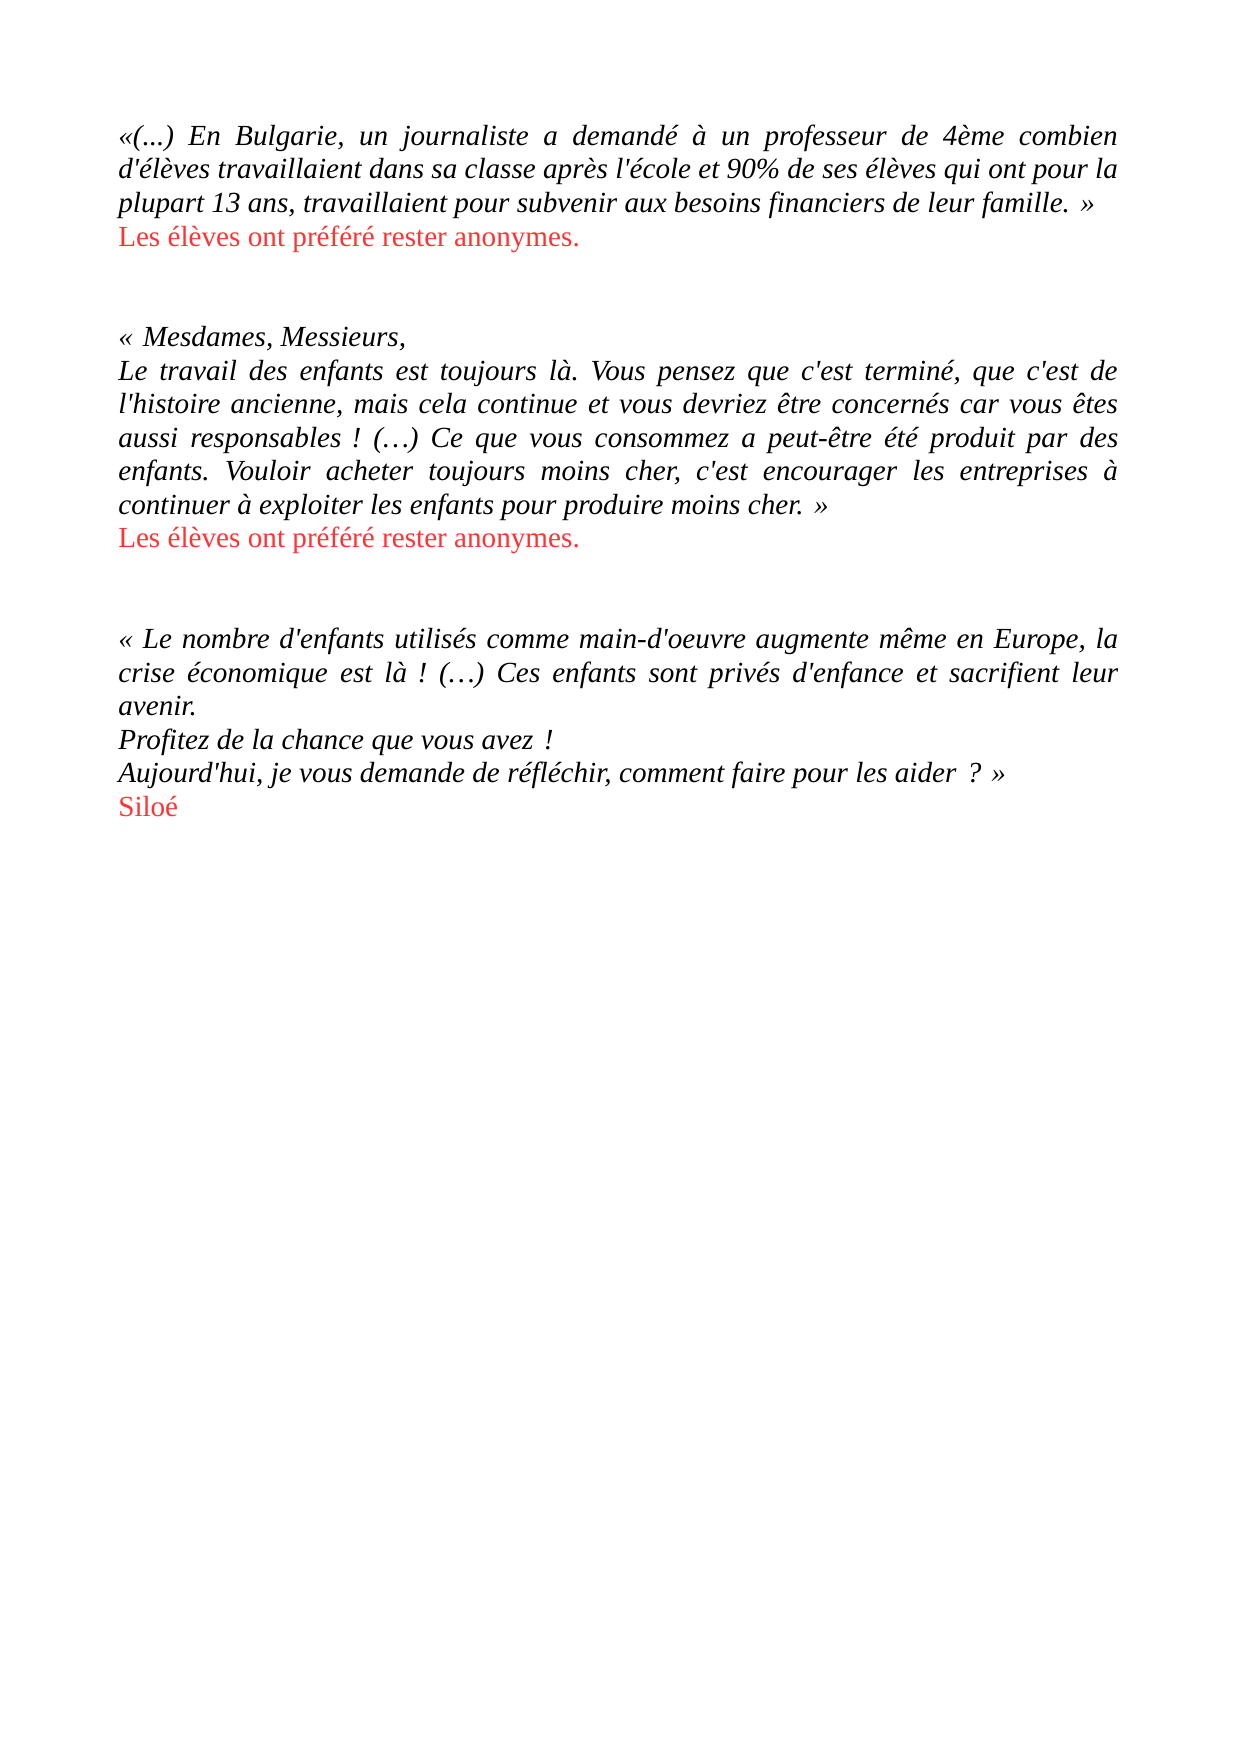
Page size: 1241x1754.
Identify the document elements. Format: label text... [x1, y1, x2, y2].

text Profitez de la chance que vous avez ! [118, 722, 1122, 755]
text Siloé [118, 789, 1122, 822]
text « Mesdames, Messieurs, [118, 319, 1122, 353]
text Le travail des enfants est toujours là. Vous pensez que c'est terminé, que c'est de l'histoire ancienne, mais cela continue et vous devriez être concernés car vous êtes aussi responsables ! (…) Ce que vous consommez a peut-être été produit par des enfants. Vouloir acheter toujours moins cher, c'est encourager les entreprises à continuer à exploiter les enfants pour produire moins cher. » [118, 353, 1122, 521]
text Aujourd'hui, je vous demande de réfléchir, comment faire pour les aider ? » [118, 755, 1122, 789]
text Les élèves ont préféré rester anonymes. [118, 219, 1122, 252]
text « Le nombre d'enfants utilisés comme main-d'oeuvre augmente même en Europe, la crise économique est là ! (…) Ces enfants sont privés d'enfance et sacrifient leur avenir. [118, 621, 1122, 722]
text Les élèves ont préféré rester anonymes. [118, 521, 1122, 554]
text «(...) En Bulgarie, un journaliste a demandé à un professeur de 4ème combien d'élèves travaillaient dans sa classe après l'école et 90% de ses élèves qui ont pour la plupart 13 ans, travaillaient pour subvenir aux besoins financiers de leur famille. » [118, 118, 1122, 219]
